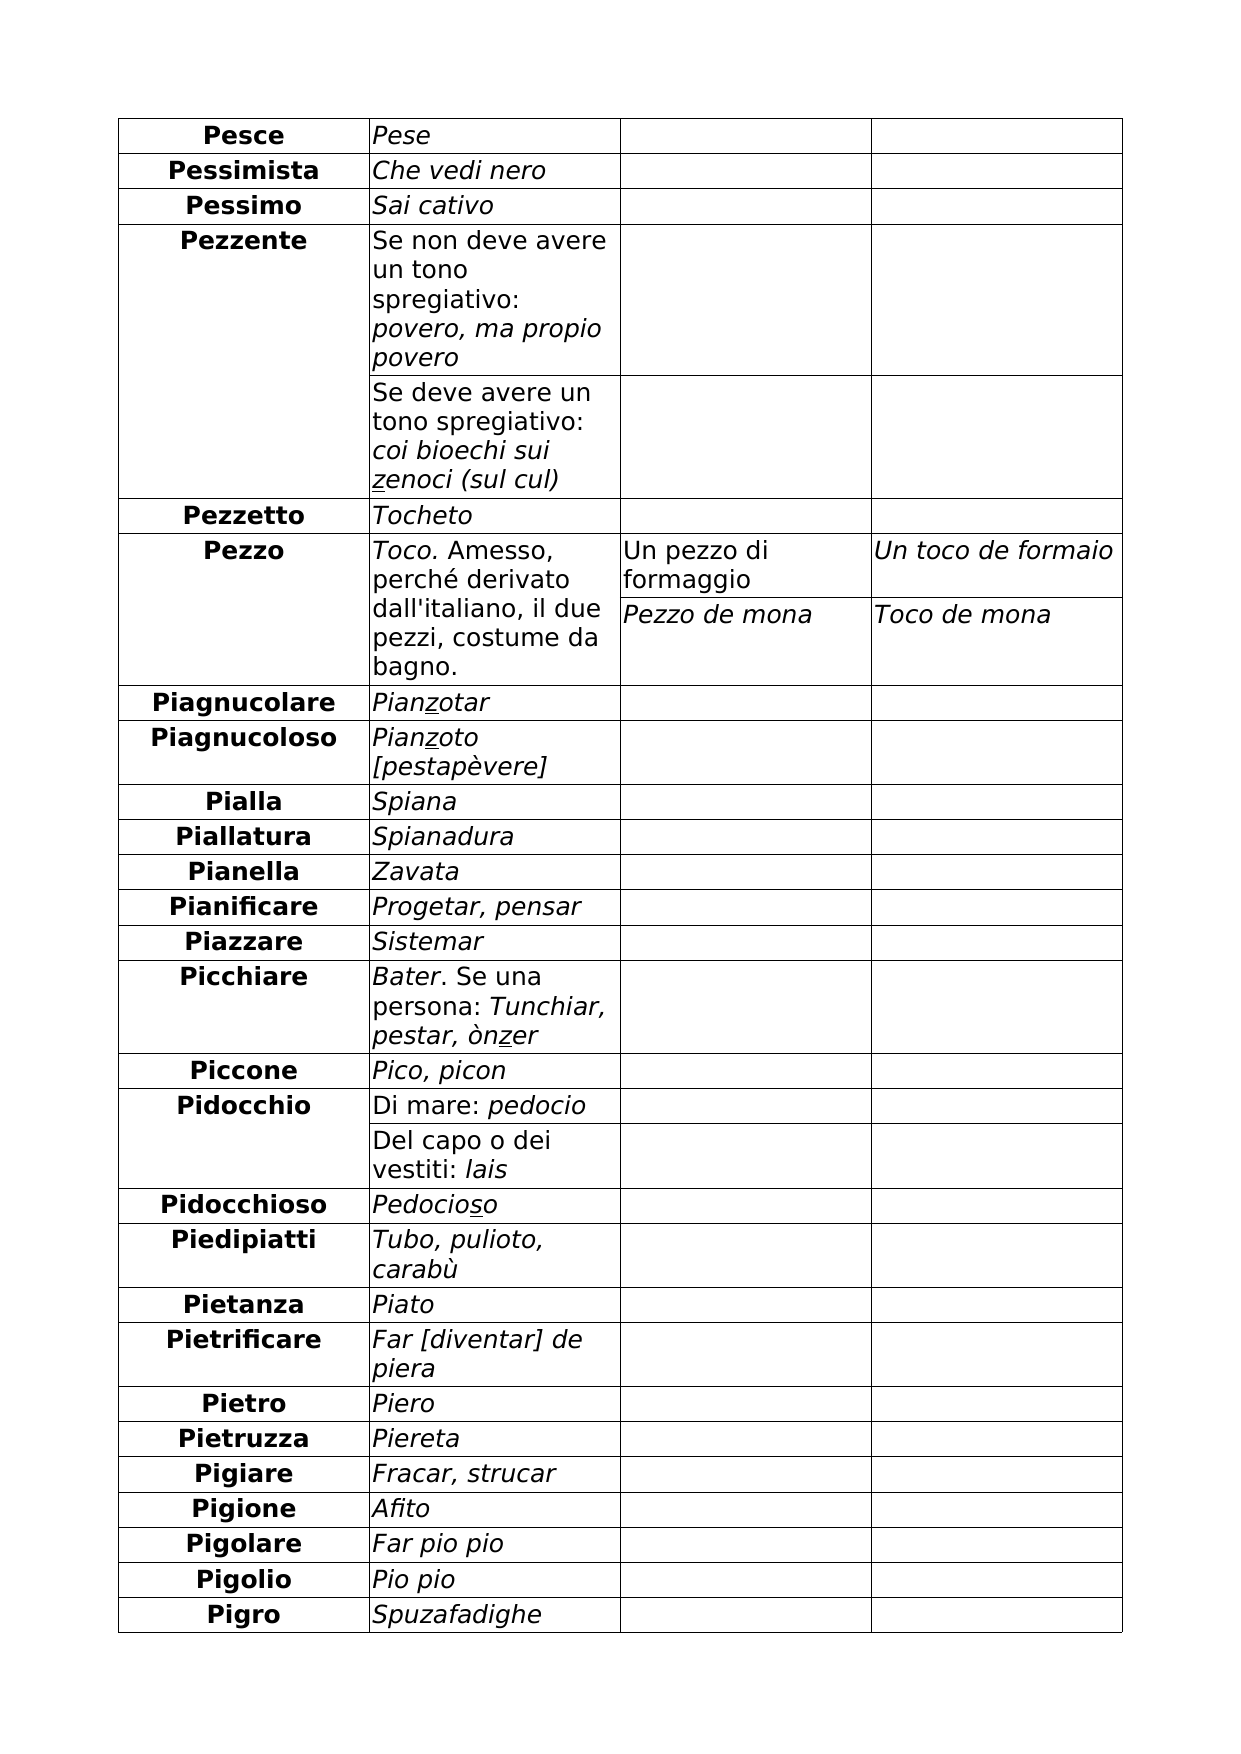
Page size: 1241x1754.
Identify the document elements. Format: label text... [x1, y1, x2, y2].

table_cell [872, 1563, 1122, 1597]
table_cell [621, 154, 871, 188]
table_cell [872, 119, 1122, 153]
table_cell Pianzoto [pestapèvere] [370, 721, 620, 784]
table_cell Afito [370, 1493, 620, 1527]
table_cell Piato [370, 1288, 620, 1322]
table_cell Pesce [119, 119, 369, 153]
table_cell [621, 1528, 871, 1562]
table_cell Tubo, pulioto, carabù [370, 1224, 620, 1287]
table_cell Pezzente [119, 225, 369, 498]
table_cell [621, 1054, 871, 1088]
table_cell [872, 189, 1122, 223]
table_cell Pessimo [119, 189, 369, 223]
table_cell Toco de mona [872, 598, 1122, 685]
table_cell Pietanza [119, 1288, 369, 1322]
table_cell Sai cativo [370, 189, 620, 223]
table_cell Far pio pio [370, 1528, 620, 1562]
table_cell [872, 1493, 1122, 1527]
table_cell [872, 1089, 1122, 1123]
table_cell Un toco de formaio [872, 534, 1122, 597]
table_cell Piallatura [119, 820, 369, 854]
table_cell Toco. Amesso, perché derivato dall'italiano, il due pezzi, costume da bagno. [370, 534, 620, 685]
table_cell Del capo o dei vestiti: lais [370, 1124, 620, 1187]
table_cell Piccone [119, 1054, 369, 1088]
table_cell Spuzafadighe [370, 1598, 620, 1632]
table_cell [621, 1422, 871, 1456]
table_cell [621, 189, 871, 223]
table_cell [872, 961, 1122, 1053]
table_cell Tocheto [370, 499, 620, 533]
table_cell [872, 1189, 1122, 1223]
table_cell Picchiare [119, 961, 369, 1053]
table_cell [621, 1124, 871, 1187]
table_cell [621, 686, 871, 720]
table_cell [621, 499, 871, 533]
table_cell [872, 926, 1122, 959]
table_cell [621, 119, 871, 153]
table_cell [872, 1323, 1122, 1386]
table_cell [621, 926, 871, 959]
table_cell Se non deve avere un tono spregiativo: povero, ma propio povero [370, 225, 620, 375]
table_cell [621, 785, 871, 819]
table_cell [621, 1598, 871, 1632]
table_cell [621, 1387, 871, 1421]
table_cell [621, 855, 871, 889]
table_cell [621, 961, 871, 1053]
table_cell Di mare: pedocio [370, 1089, 620, 1123]
table_cell Pessimista [119, 154, 369, 188]
table_cell [872, 721, 1122, 784]
table_cell Pianificare [119, 890, 369, 924]
table_cell [872, 1598, 1122, 1632]
table_cell Pialla [119, 785, 369, 819]
table_cell Piereta [370, 1422, 620, 1456]
table_cell [872, 1457, 1122, 1492]
table_cell Piazzare [119, 926, 369, 959]
table_cell [621, 1224, 871, 1287]
table_cell Sistemar [370, 926, 620, 959]
table_cell Che vedi nero [370, 154, 620, 188]
table_cell Pigolare [119, 1528, 369, 1562]
table_cell [621, 820, 871, 854]
table_cell Pietrificare [119, 1323, 369, 1386]
table_cell Pese [370, 119, 620, 153]
table_cell [621, 1493, 871, 1527]
table_cell Fracar, strucar [370, 1457, 620, 1492]
table_cell [621, 376, 871, 498]
table_cell Spianadura [370, 820, 620, 854]
table_cell Piagnucolare [119, 686, 369, 720]
table_cell [621, 1563, 871, 1597]
table_cell [621, 890, 871, 924]
table_cell [621, 1189, 871, 1223]
table_cell [872, 1224, 1122, 1287]
table_cell [621, 1457, 871, 1492]
table_cell Pigolio [119, 1563, 369, 1597]
table_cell Piero [370, 1387, 620, 1421]
table_cell Pezzetto [119, 499, 369, 533]
table_cell [621, 721, 871, 784]
table_cell Pigione [119, 1493, 369, 1527]
table_cell Pianella [119, 855, 369, 889]
table_cell Pidocchioso [119, 1189, 369, 1223]
table_cell [621, 1323, 871, 1386]
table_cell Bater. Se una persona: Tunchiar, pestar, ònzer [370, 961, 620, 1053]
table_cell [621, 225, 871, 375]
table_cell [872, 1124, 1122, 1187]
table_cell [872, 1387, 1122, 1421]
table_cell Pigiare [119, 1457, 369, 1492]
table_cell Pezzo [119, 534, 369, 685]
table_cell [872, 785, 1122, 819]
table_cell [621, 1288, 871, 1322]
table_cell [621, 1089, 871, 1123]
table_cell Piedipiatti [119, 1224, 369, 1287]
table_cell Piagnucoloso [119, 721, 369, 784]
table_cell [872, 820, 1122, 854]
table_cell [872, 1528, 1122, 1562]
table_cell [872, 154, 1122, 188]
table_cell [872, 376, 1122, 498]
table_cell [872, 855, 1122, 889]
table_cell Spiana [370, 785, 620, 819]
table_cell Pezzo de mona [621, 598, 871, 685]
table_cell Far [diventar] de piera [370, 1323, 620, 1386]
table_cell Zavata [370, 855, 620, 889]
table_cell Pietruzza [119, 1422, 369, 1456]
table_cell [872, 890, 1122, 924]
table_cell Un pezzo di formaggio [621, 534, 871, 597]
table_cell Pidocchio [119, 1089, 369, 1187]
table_cell Pigro [119, 1598, 369, 1632]
table_cell [872, 686, 1122, 720]
table_cell Pedocioso [370, 1189, 620, 1223]
table_cell Se deve avere un tono spregiativo: coi bioechi sui zenoci (sul cul) [370, 376, 620, 498]
table_cell Pianzotar [370, 686, 620, 720]
table_cell [872, 1288, 1122, 1322]
table_cell Pio pio [370, 1563, 620, 1597]
table_cell [872, 1054, 1122, 1088]
table_cell Pico, picon [370, 1054, 620, 1088]
table_cell Progetar, pensar [370, 890, 620, 924]
table_cell [872, 225, 1122, 375]
table_cell [872, 1422, 1122, 1456]
table_cell [872, 499, 1122, 533]
table_cell Pietro [119, 1387, 369, 1421]
